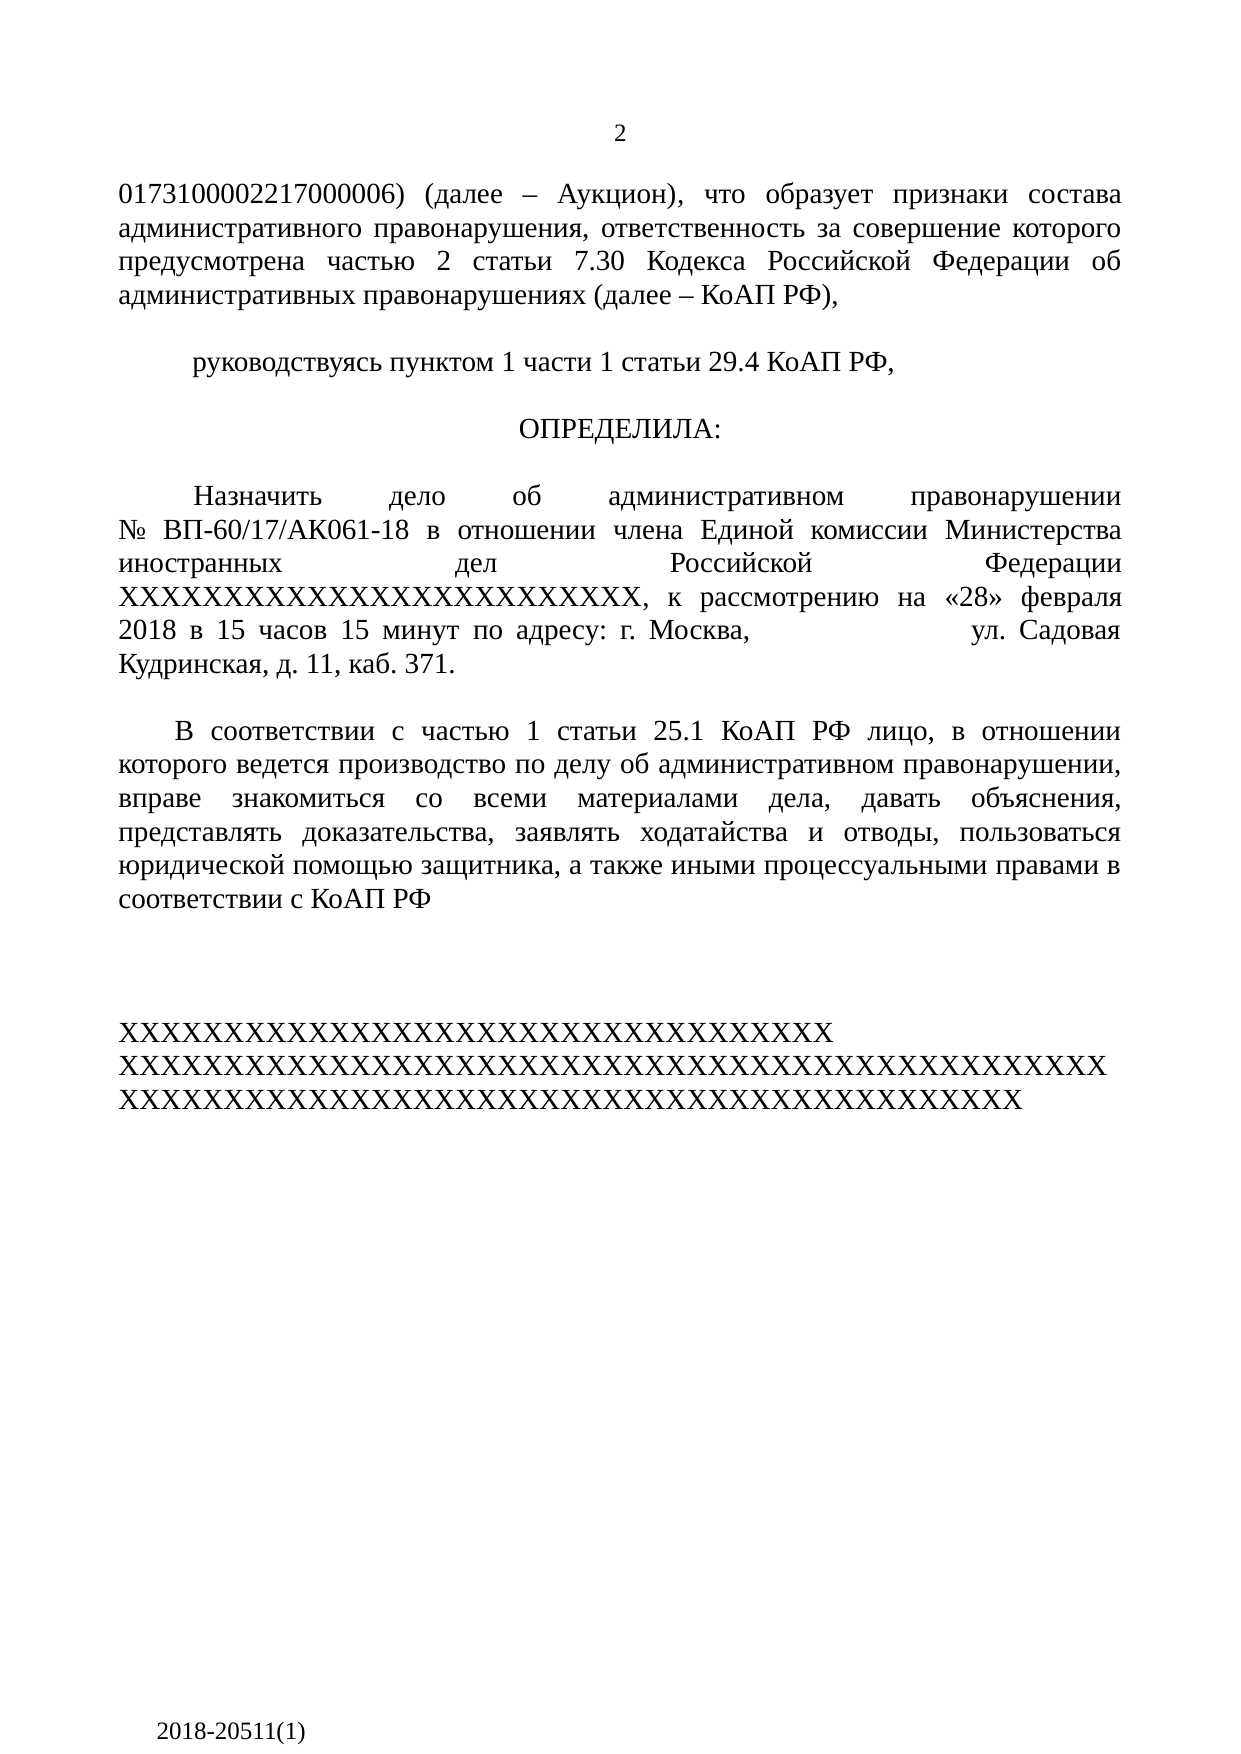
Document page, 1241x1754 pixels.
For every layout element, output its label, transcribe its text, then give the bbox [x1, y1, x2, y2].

text руководствуясь пунктом 1 части 1 статьи 29.4 КоАП РФ, [118, 344, 1122, 378]
text XXXXXXXXXXXXXXXXXXXXXXXXXXXXXXXXXX [118, 1015, 1122, 1048]
text 0173100002217000006) (далее – Аукцион), что образует признаки состава административного правонарушения, ответственность за совершение которого предусмотрена частью 2 статьи 7.30 Кодекса Российской Федерации об административных правонарушениях (далее – КоАП РФ), [118, 176, 1122, 311]
text XXXXXXXXXXXXXXXXXXXXXXXXXXXXXXXXXXXXXXXXXXXXXXXXXXXXXXXXXXXXXXXXXXXXXXXXXXXXXXXXXXXXXXXXXX [118, 1048, 1122, 1116]
text В соответствии с частью 1 статьи 25.1 КоАП РФ лицо, в отношении которого ведется производство по делу об административном правонарушении, вправе знакомиться со всеми материалами дела, давать объяснения, представлять доказательства, заявлять ходатайства и отводы, пользоваться юридической помощью защитника, а также иными процессуальными правами в соответствии с КоАП РФ [118, 713, 1122, 914]
text Назначить дело об административном правонарушении № ВП-60/17/АК061-18 в отношении члена Единой комиссии Министерства иностранных дел Российской Федерации XXXXXXXXXXXXXXXXXXXXXXXXX, к рассмотрению на «28» февраля 2018 в 15 часов 15 минут по адресу: г. Москва, ул. Садовая Кудринская, д. 11, каб. 371. [118, 478, 1122, 679]
text ОПРЕДЕЛИЛА: [118, 411, 1122, 445]
